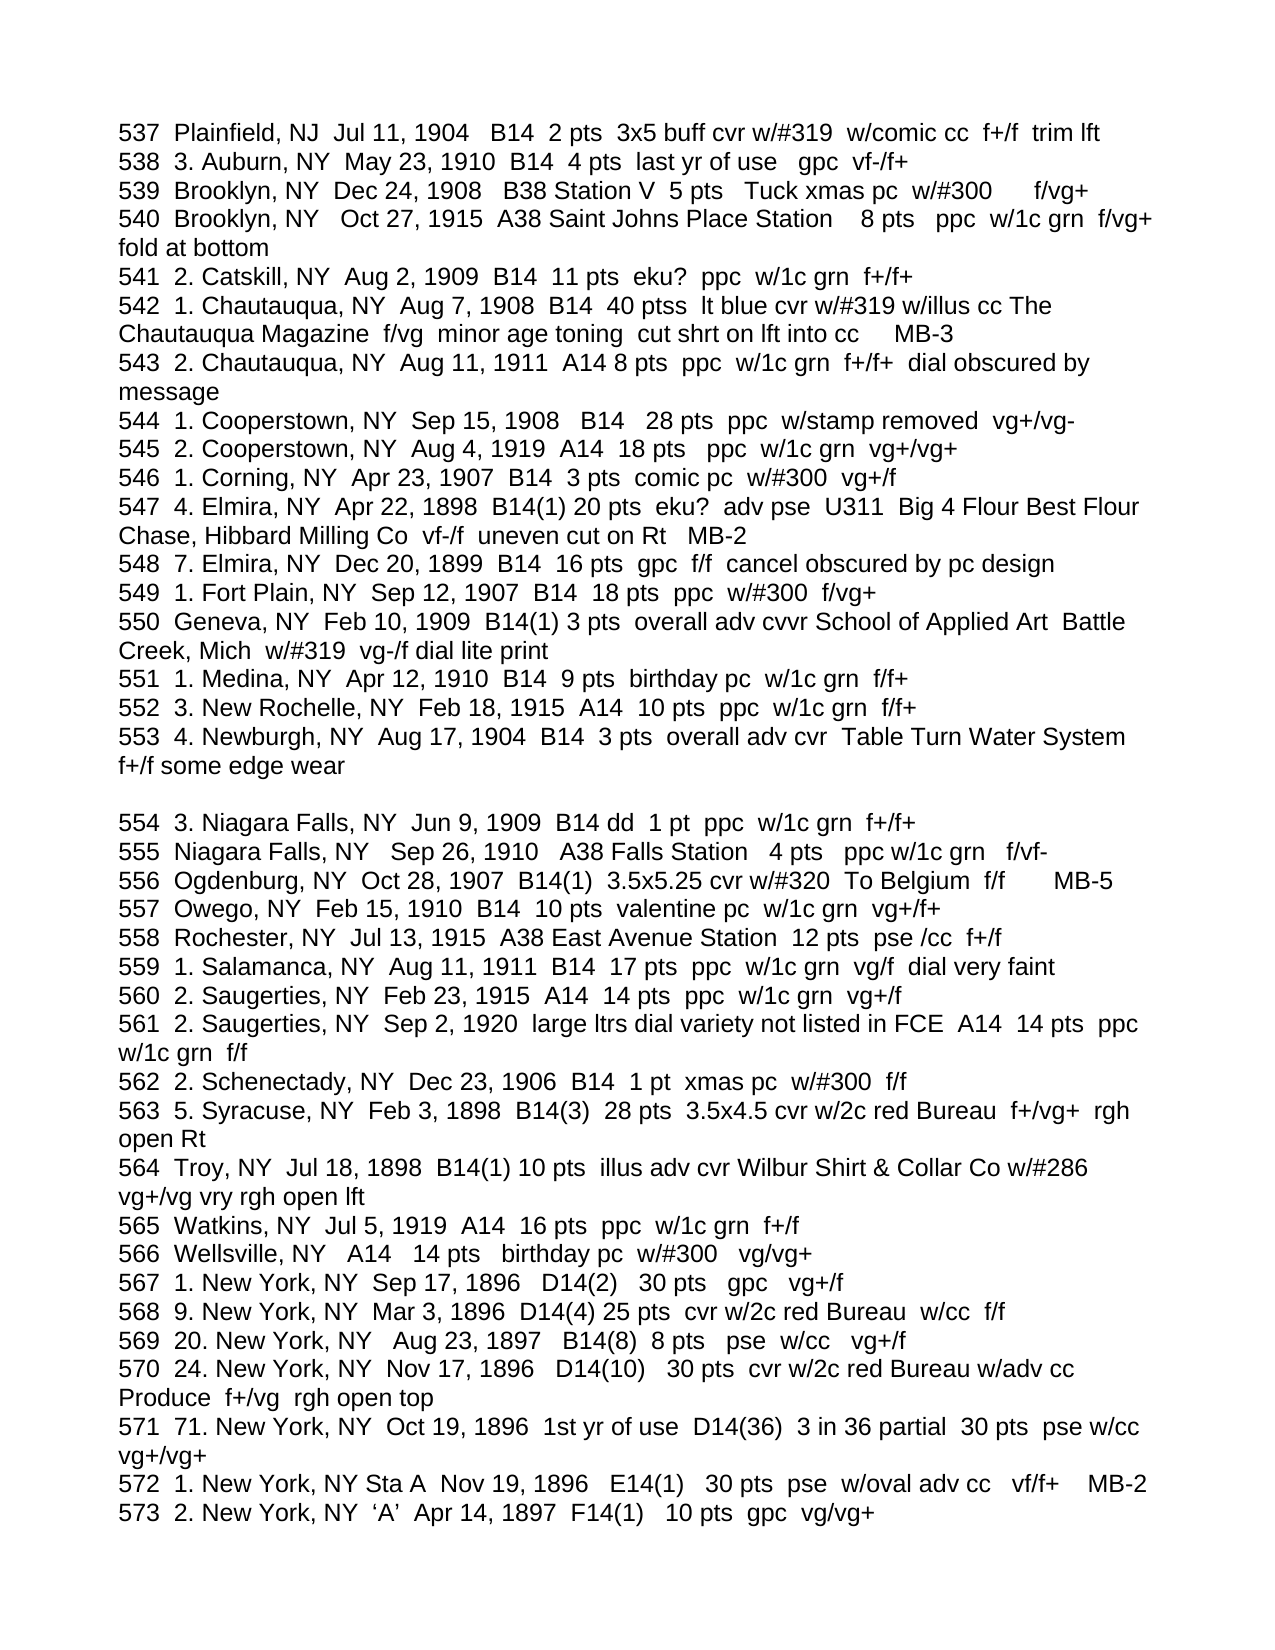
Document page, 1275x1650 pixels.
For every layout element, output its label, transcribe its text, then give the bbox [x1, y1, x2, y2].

text 573 2. New York, NY ‘A’ Apr 14, 1897 F14(1) 10 pts gpc vg/vg+ [118, 1498, 1157, 1527]
text 558 Rochester, NY Jul 13, 1915 A38 East Avenue Station 12 pts pse /cc f+/f [118, 923, 1157, 952]
text 557 Owego, NY Feb 15, 1910 B14 10 pts valentine pc w/1c grn vg+/f+ [118, 894, 1157, 923]
text 546 1. Corning, NY Apr 23, 1907 B14 3 pts comic pc w/#300 vg+/f [118, 463, 1157, 492]
text 571 71. New York, NY Oct 19, 1896 1st yr of use D14(36) 3 in 36 partial 30 pts pse w/cc vg+/vg+ [118, 1412, 1157, 1469]
text 569 20. New York, NY Aug 23, 1897 B14(8) 8 pts pse w/cc vg+/f [118, 1326, 1157, 1354]
text 567 1. New York, NY Sep 17, 1896 D14(2) 30 pts gpc vg+/f [118, 1268, 1157, 1297]
text 566 Wellsville, NY A14 14 pts birthday pc w/#300 vg/vg+ [118, 1239, 1157, 1268]
text 541 2. Catskill, NY Aug 2, 1909 B14 11 pts eku? ppc w/1c grn f+/f+ [118, 262, 1157, 291]
text 539 Brooklyn, NY Dec 24, 1908 B38 Station V 5 pts Tuck xmas pc w/#300 f/vg+ [118, 176, 1157, 204]
text 547 4. Elmira, NY Apr 22, 1898 B14(1) 20 pts eku? adv pse U311 Big 4 Flour Best Flour Chase, Hibbard Milling Co vf-/f uneven cut on Rt MB-2 [118, 492, 1157, 549]
text 545 2. Cooperstown, NY Aug 4, 1919 A14 18 pts ppc w/1c grn vg+/vg+ [118, 434, 1157, 463]
text 537 Plainfield, NJ Jul 11, 1904 B14 2 pts 3x5 buff cvr w/#319 w/comic cc f+/f trim lft [118, 118, 1157, 147]
text 543 2. Chautauqua, NY Aug 11, 1911 A14 8 pts ppc w/1c grn f+/f+ dial obscured by message [118, 348, 1157, 406]
text 561 2. Saugerties, NY Sep 2, 1920 large ltrs dial variety not listed in FCE A14 14 pts ppc w/1c grn f/f [118, 1009, 1157, 1067]
text 559 1. Salamanca, NY Aug 11, 1911 B14 17 pts ppc w/1c grn vg/f dial very faint [118, 952, 1157, 981]
text 548 7. Elmira, NY Dec 20, 1899 B14 16 pts gpc f/f cancel obscured by pc design [118, 549, 1157, 578]
text 555 Niagara Falls, NY Sep 26, 1910 A38 Falls Station 4 pts ppc w/1c grn f/vf- [118, 837, 1157, 866]
text 554 3. Niagara Falls, NY Jun 9, 1909 B14 dd 1 pt ppc w/1c grn f+/f+ [118, 808, 1157, 837]
text 552 3. New Rochelle, NY Feb 18, 1915 A14 10 pts ppc w/1c grn f/f+ [118, 693, 1157, 722]
text 572 1. New York, NY Sta A Nov 19, 1896 E14(1) 30 pts pse w/oval adv cc vf/f+ MB-2 [118, 1469, 1157, 1498]
text 570 24. New York, NY Nov 17, 1896 D14(10) 30 pts cvr w/2c red Bureau w/adv cc Produce f+/vg rgh open top [118, 1354, 1157, 1412]
text 556 Ogdenburg, NY Oct 28, 1907 B14(1) 3.5x5.25 cvr w/#320 To Belgium f/f MB-5 [118, 866, 1157, 894]
text 538 3. Auburn, NY May 23, 1910 B14 4 pts last yr of use gpc vf-/f+ [118, 147, 1157, 176]
text 560 2. Saugerties, NY Feb 23, 1915 A14 14 pts ppc w/1c grn vg+/f [118, 981, 1157, 1009]
text 562 2. Schenectady, NY Dec 23, 1906 B14 1 pt xmas pc w/#300 f/f [118, 1067, 1157, 1096]
text 549 1. Fort Plain, NY Sep 12, 1907 B14 18 pts ppc w/#300 f/vg+ [118, 578, 1157, 607]
text 564 Troy, NY Jul 18, 1898 B14(1) 10 pts illus adv cvr Wilbur Shirt & Collar Co w/#286 vg+/vg vry rgh open lft [118, 1153, 1157, 1211]
text 553 4. Newburgh, NY Aug 17, 1904 B14 3 pts overall adv cvr Table Turn Water System f+/f some edge wear [118, 722, 1157, 779]
text 565 Watkins, NY Jul 5, 1919 A14 16 pts ppc w/1c grn f+/f [118, 1211, 1157, 1239]
text 540 Brooklyn, NY Oct 27, 1915 A38 Saint Johns Place Station 8 pts ppc w/1c grn f/vg+ fold at bottom [118, 204, 1157, 262]
text 551 1. Medina, NY Apr 12, 1910 B14 9 pts birthday pc w/1c grn f/f+ [118, 664, 1157, 693]
text 568 9. New York, NY Mar 3, 1896 D14(4) 25 pts cvr w/2c red Bureau w/cc f/f [118, 1297, 1157, 1326]
text 542 1. Chautauqua, NY Aug 7, 1908 B14 40 ptss lt blue cvr w/#319 w/illus cc The Chautauqua Magazine f/vg minor age toning cut shrt on lft into cc MB-3 [118, 291, 1157, 348]
text 544 1. Cooperstown, NY Sep 15, 1908 B14 28 pts ppc w/stamp removed vg+/vg- [118, 406, 1157, 434]
text 550 Geneva, NY Feb 10, 1909 B14(1) 3 pts overall adv cvvr School of Applied Art Battle Creek, Mich w/#319 vg-/f dial lite print [118, 607, 1157, 664]
text 563 5. Syracuse, NY Feb 3, 1898 B14(3) 28 pts 3.5x4.5 cvr w/2c red Bureau f+/vg+ rgh open Rt [118, 1096, 1157, 1153]
